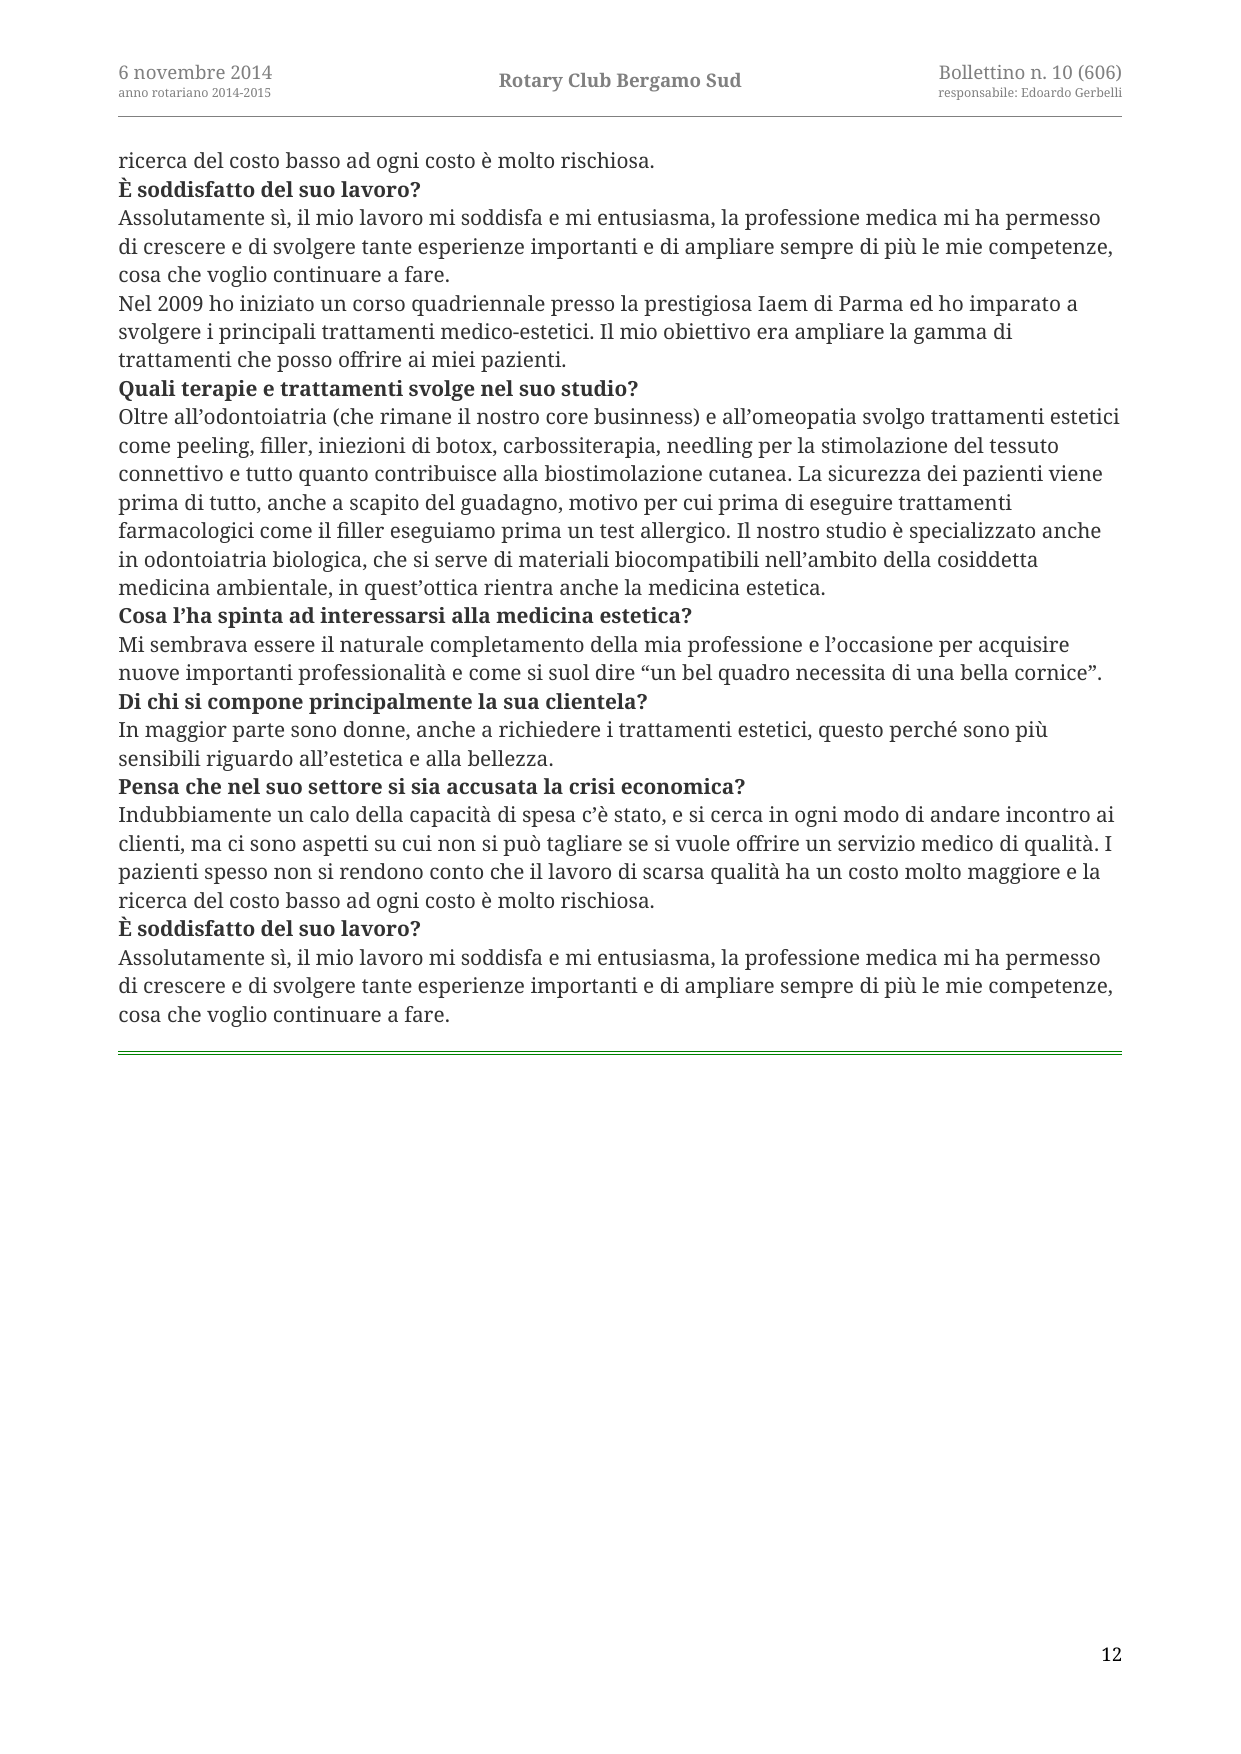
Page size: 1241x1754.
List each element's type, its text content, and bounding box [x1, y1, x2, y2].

text Cosa l’ha spinta ad interessarsi alla medicina estetica? [118, 602, 1122, 630]
text Assolutamente sì, il mio lavoro mi soddisfa e mi entusiasma, la professione medica mi ha permesso di crescere e di svolgere tante esperienze importanti e di ampliare sempre di più le mie competenze, cosa che voglio continuare a fare. [118, 943, 1122, 1028]
text Mi sembrava essere il naturale completamento della mia professione e l’occasione per acquisire nuove importanti professionalità e come si suol dire “un bel quadro necessita di una bella cornice”. [118, 630, 1122, 687]
text Di chi si compone principalmente la sua clientela? [118, 687, 1122, 715]
text Oltre all’odontoiatria (che rimane il nostro core businness) e all’omeopatia svolgo trattamenti estetici come peeling, filler, iniezioni di botox, carbossiterapia, needling per la stimolazione del tessuto connettivo e tutto quanto contribuisce alla biostimolazione cutanea. La sicurezza dei pazienti viene prima di tutto, anche a scapito del guadagno, motivo per cui prima di eseguire trattamenti farmacologici come il filler eseguiamo prima un test allergico. Il nostro studio è specializzato anche in odontoiatria biologica, che si serve di materiali biocompatibili nell’ambito della cosiddetta medicina ambientale, in quest’ottica rientra anche la medicina estetica. [118, 402, 1122, 602]
text In maggior parte sono donne, anche a richiedere i trattamenti estetici, questo perché sono più sensibili riguardo all’estetica e alla bellezza. [118, 715, 1122, 772]
text ricerca del costo basso ad ogni costo è molto rischiosa. [118, 147, 1122, 175]
text È soddisfatto del suo lavoro? [118, 175, 1122, 203]
text Nel 2009 ho iniziato un corso quadriennale presso la prestigiosa Iaem di Parma ed ho imparato a svolgere i principali trattamenti medico-estetici. Il mio obiettivo era ampliare la gamma di trattamenti che posso offrire ai miei pazienti. [118, 289, 1122, 374]
text Quali terapie e trattamenti svolge nel suo studio? [118, 374, 1122, 402]
text Indubbiamente un calo della capacità di spesa c’è stato, e si cerca in ogni modo di andare incontro ai clienti, ma ci sono aspetti su cui non si può tagliare se si vuole offrire un servizio medico di qualità. I pazienti spesso non si rendono conto che il lavoro di scarsa qualità ha un costo molto maggiore e la ricerca del costo basso ad ogni costo è molto rischiosa. [118, 801, 1122, 914]
text Pensa che nel suo settore si sia accusata la crisi economica? [118, 772, 1122, 801]
text È soddisfatto del suo lavoro? [118, 914, 1122, 943]
text Assolutamente sì, il mio lavoro mi soddisfa e mi entusiasma, la professione medica mi ha permesso di crescere e di svolgere tante esperienze importanti e di ampliare sempre di più le mie competenze, cosa che voglio continuare a fare. [118, 203, 1122, 289]
